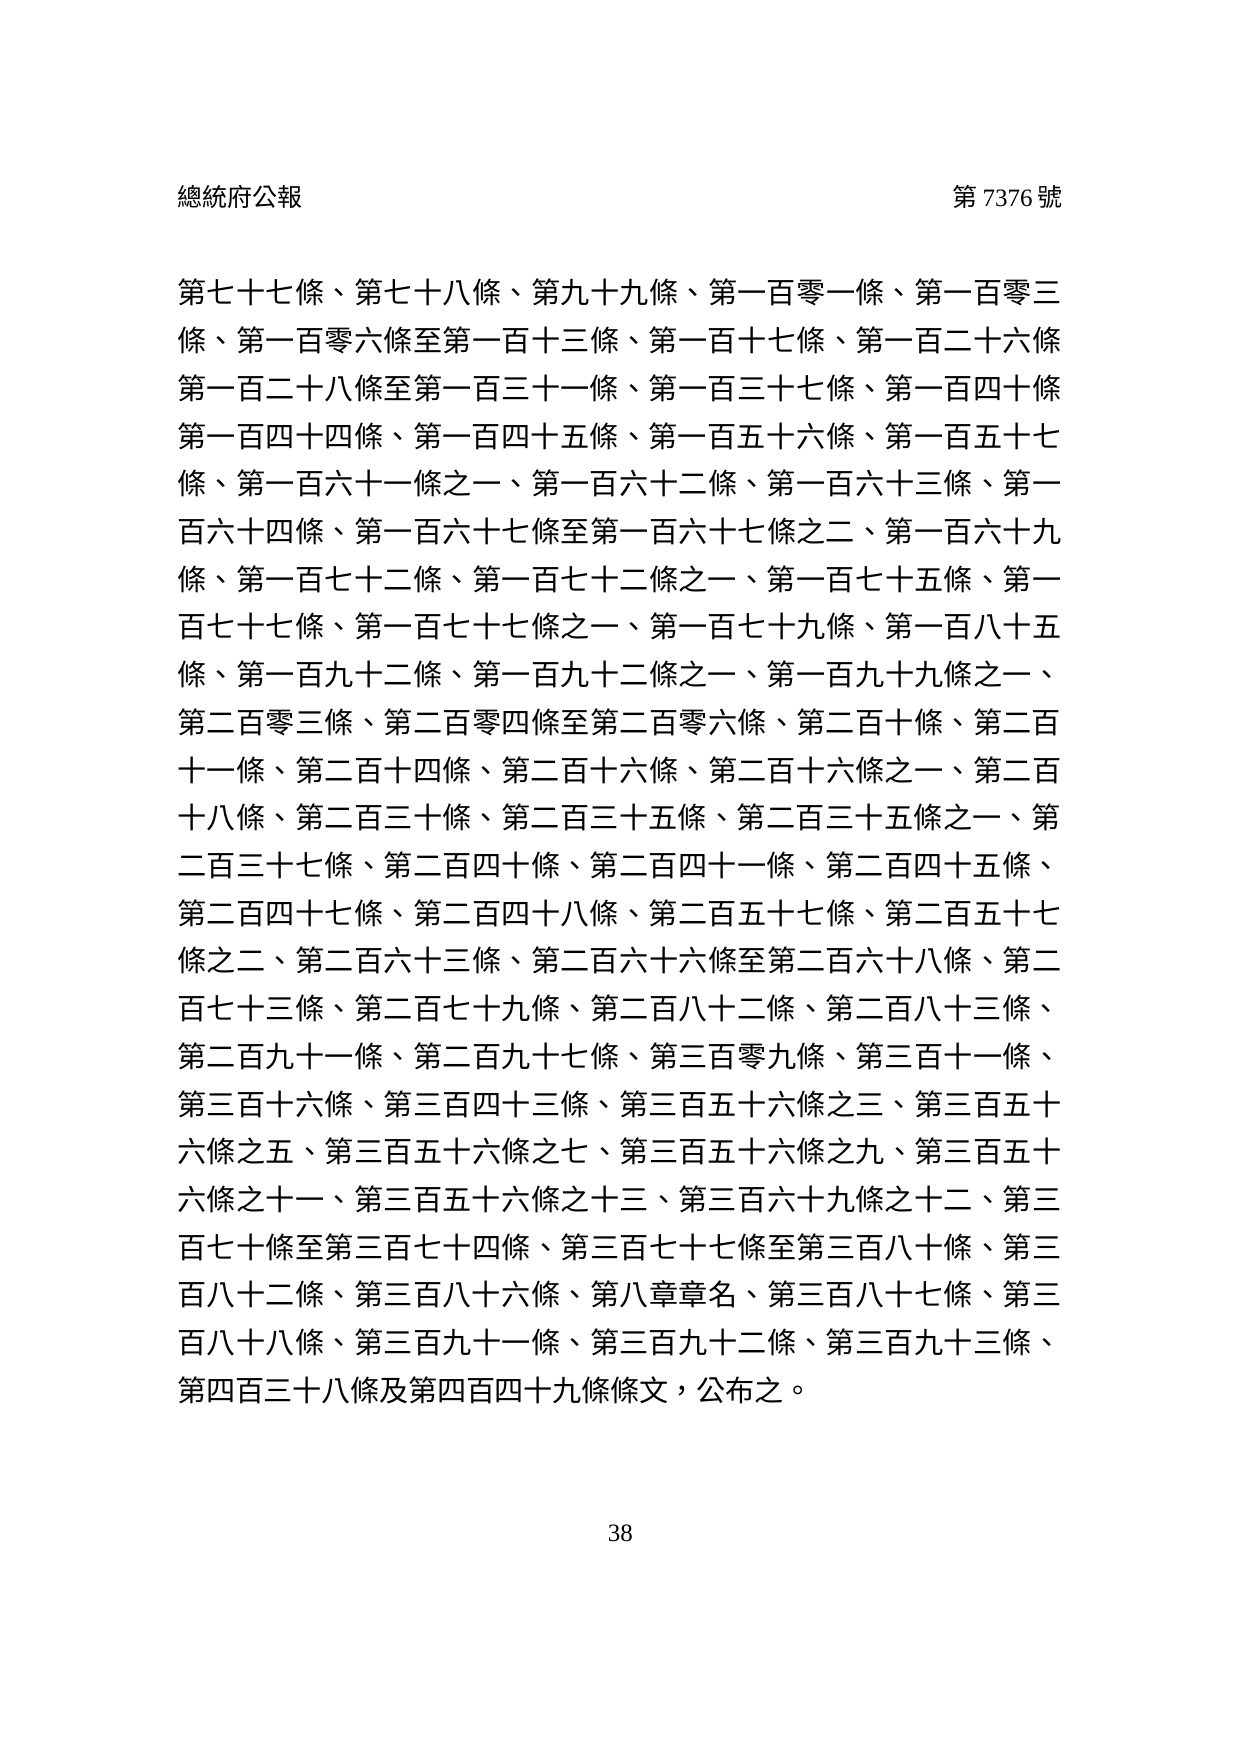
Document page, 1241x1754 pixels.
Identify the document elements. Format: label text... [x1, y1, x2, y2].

text 茲增訂公司法第二十二條之一、第七十六條之一、第九十九條之一、第一百五十六條之一至第一百五十六條之四、第一百六十一條之二、第一百七十二條之二、第一百七十三條之一、第一百七十五條之一、第一百九十三條之一、第二百零三條之一、第二百十條之一、第二百二十八條之一、第二百四十八條之一、第三百九十二條之一及第四百四十七條之一條文；刪除第一百零四條、第一百零五條、第一百六十二條之一、第一百六十二條之二、第一百六十六條、第一百七十六條、第二百五十七條之一、第二百七十八條、第三百五十六條之六、第三百五十六條之十、第三百七十五條、第三百八十四條及第三百八十五條條文；並修正第一條、第四條、第八條、第九條、第十三條、第十八條、第二十條、第二十八條至第三十條、第四十三條、第七十一條、第七十七條、第七十八條、第九十九條、第一百零一條、第一百零三條、第一百零六條至第一百十三條、第一百十七條、第一百二十六條、第一百二十八條至第一百三十一條、第一百三十七條、第一百四十條、第一百四十四條、第一百四十五條、第一百五十六條、第一百五十七條、第一百六十一條之一、第一百六十二條、第一百六十三條、第一百六十四條、第一百六十七條至第一百六十七條之二、第一百六十九條、第一百七十二條、第一百七十二條之一、第一百七十五條、第一百七十七條、第一百七十七條之一、第一百七十九條、第一百八十五條、第一百九十二條、第一百九十二條之一、第一百九十九條之一、第二百零三條、第二百零四條至第二百零六條、第二百十條、第二百十一條、第二百十四條、第二百十六條、第二百十六條之一、第二百十八條、第二百三十條、第二百三十五條、第二百三十五條之一、第二百三十七條、第二百四十條、第二百四十一條、第二百四十五條、第二百四十七條、第二百四十八條、第二百五十七條、第二百五十七條之二、第二百六十三條、第二百六十六條至第二百六十八條、第二百七十三條、第二百七十九條、第二百八十二條、第二百八十三條、第二百九十一條、第二百九十七條、第三百零九條、第三百十一條、第三百十六條、第三百四十三條、第三百五十六條之三、第三百五十六條之五、第三百五十六條之七、第三百五十六條之九、第三百五十六條之十一、第三百五十六條之十三、第三百六十九條之十二、第三百七十條至第三百七十四條、第三百七十七條至第三百八十條、第三百八十二條、第三百八十六條、第八章章名、第三百八十七條、第三百八十八條、第三百九十一條、第三百九十二條、第三百九十三條、第四百三十八條及第四百四十九條條文，公布之。 [177, 266, 1063, 1411]
